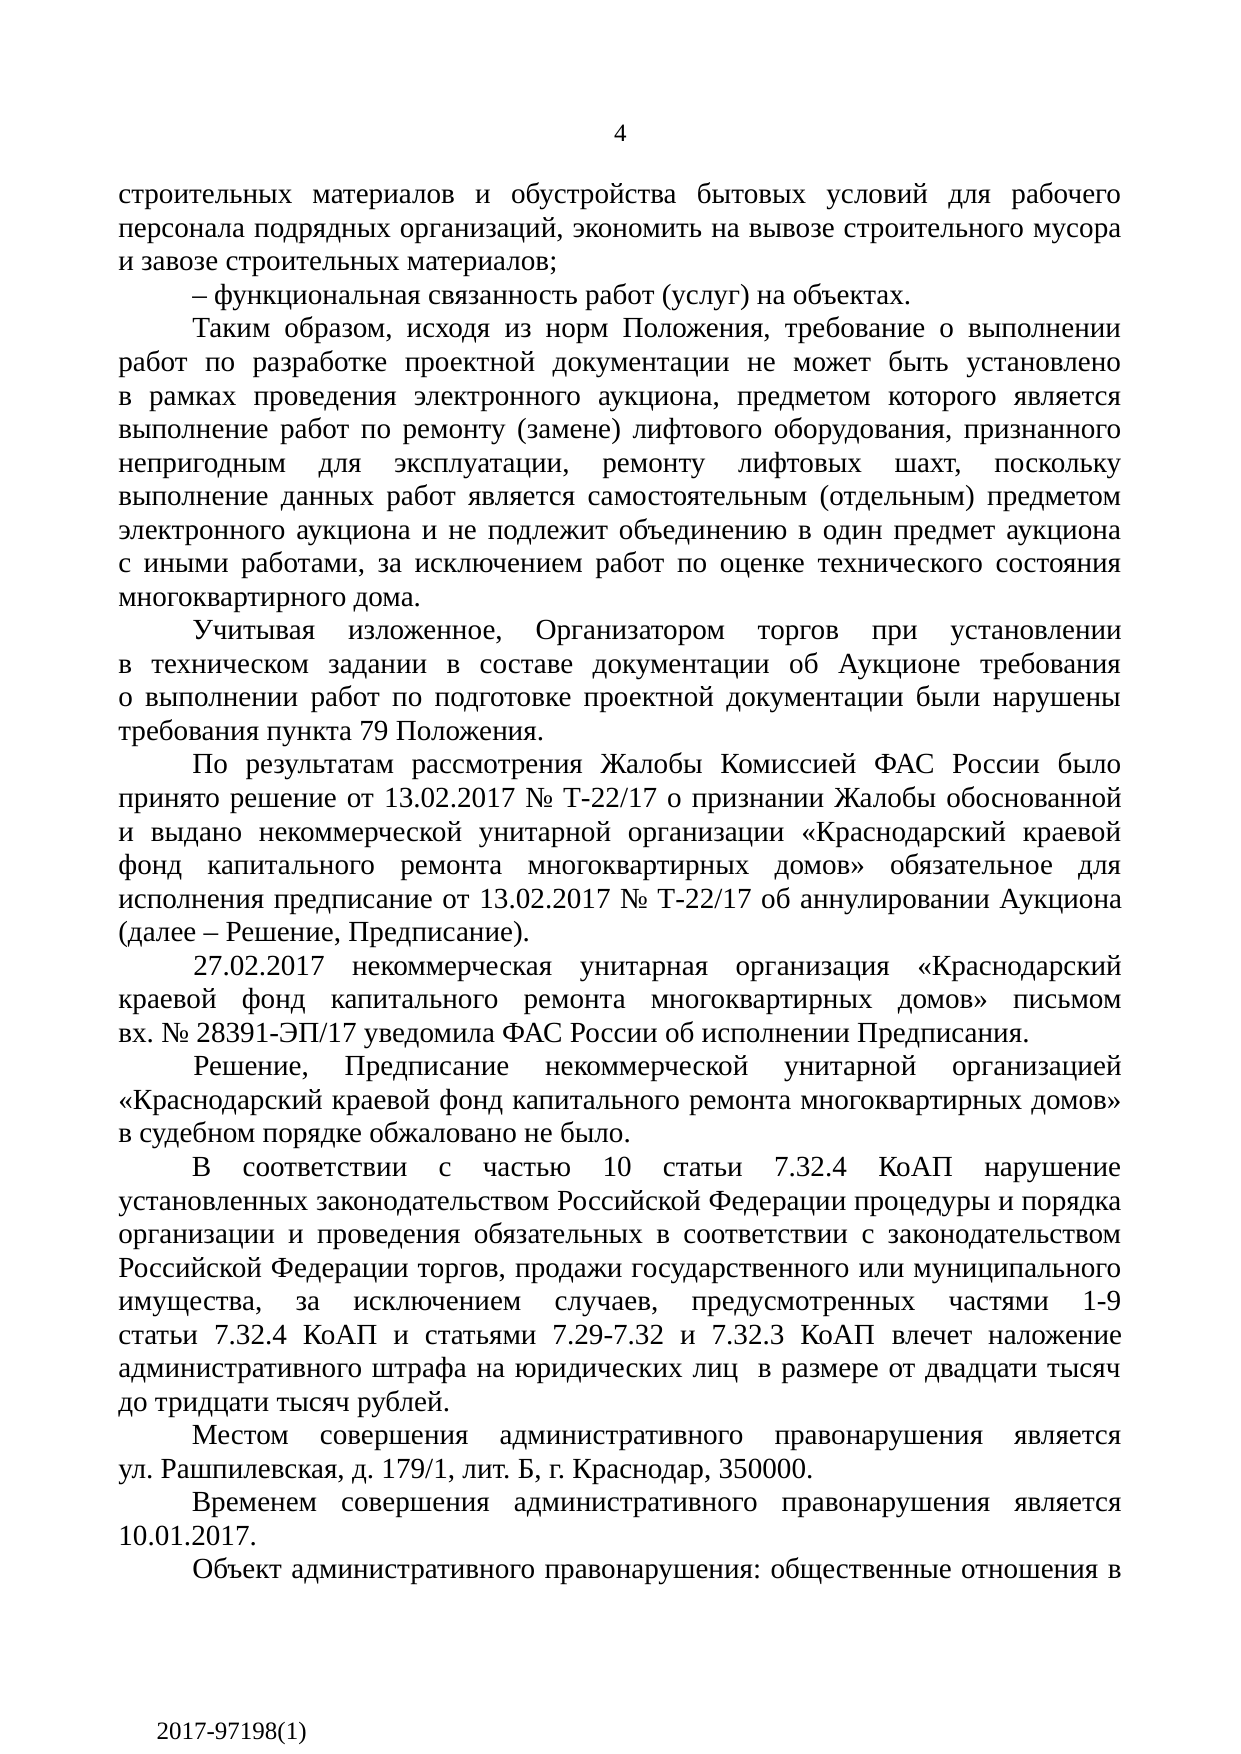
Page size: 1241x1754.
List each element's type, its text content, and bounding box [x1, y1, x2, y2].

text В соответствии с частью 10 статьи 7.32.4 КоАП нарушение установленных законодательством Российской Федерации процедуры и порядка организации и проведения обязательных в соответствии с законодательством Российской Федерации торгов, продажи государственного или муниципального имущества, за исключением случаев, предусмотренных частями 1-9 статьи 7.32.4 КоАП и статьями 7.29-7.32 и 7.32.3 КоАП влечет наложение административного штрафа на юридических лиц в размере от двадцати тысяч до тридцати тысяч рублей. [118, 1149, 1122, 1417]
text – функциональная связанность работ (услуг) на объектах. [118, 277, 1122, 311]
text По результатам рассмотрения Жалобы Комиссией ФАС России было принято решение от 13.02.2017 № Т-22/17 о признании Жалобы обоснованной и выдано некоммерческой унитарной организации «Краснодарский краевой фонд капитального ремонта многоквартирных домов» обязательное для исполнения предписание от 13.02.2017 № Т-22/17 об аннулировании Аукциона (далее – Решение, Предписание). [118, 747, 1122, 948]
text Учитывая изложенное, Организатором торгов при установлении в техническом задании в составе документации об Аукционе требования о выполнении работ по подготовке проектной документации были нарушены требования пункта 79 Положения. [118, 612, 1122, 747]
text Объект административного правонарушения: общественные отношения в [118, 1552, 1122, 1585]
text Решение, Предписание некоммерческой унитарной организацией «Краснодарский краевой фонд капитального ремонта многоквартирных домов» в судебном порядке обжаловано не было. [118, 1048, 1122, 1149]
text Местом совершения административного правонарушения является ул. Рашпилевская, д. 179/1, лит. Б, г. Краснодар, 350000. [118, 1417, 1122, 1484]
text строительных материалов и обустройства бытовых условий для рабочего персонала подрядных организаций, экономить на вывозе строительного мусора и завозе строительных материалов; [118, 176, 1122, 277]
text 27.02.2017 некоммерческая унитарная организация «Краснодарский краевой фонд капитального ремонта многоквартирных домов» письмом вх. № 28391-ЭП/17 уведомила ФАС России об исполнении Предписания. [118, 948, 1122, 1048]
text Таким образом, исходя из норм Положения, требование о выполнении работ по разработке проектной документации не может быть установлено в рамках проведения электронного аукциона, предметом которого является выполнение работ по ремонту (замене) лифтового оборудования, признанного непригодным для эксплуатации, ремонту лифтовых шахт, поскольку выполнение данных работ является самостоятельным (отдельным) предметом электронного аукциона и не подлежит объединению в один предмет аукциона с иными работами, за исключением работ по оценке технического состояния многоквартирного дома. [118, 311, 1122, 612]
text Временем совершения административного правонарушения является 10.01.2017. [118, 1484, 1122, 1552]
